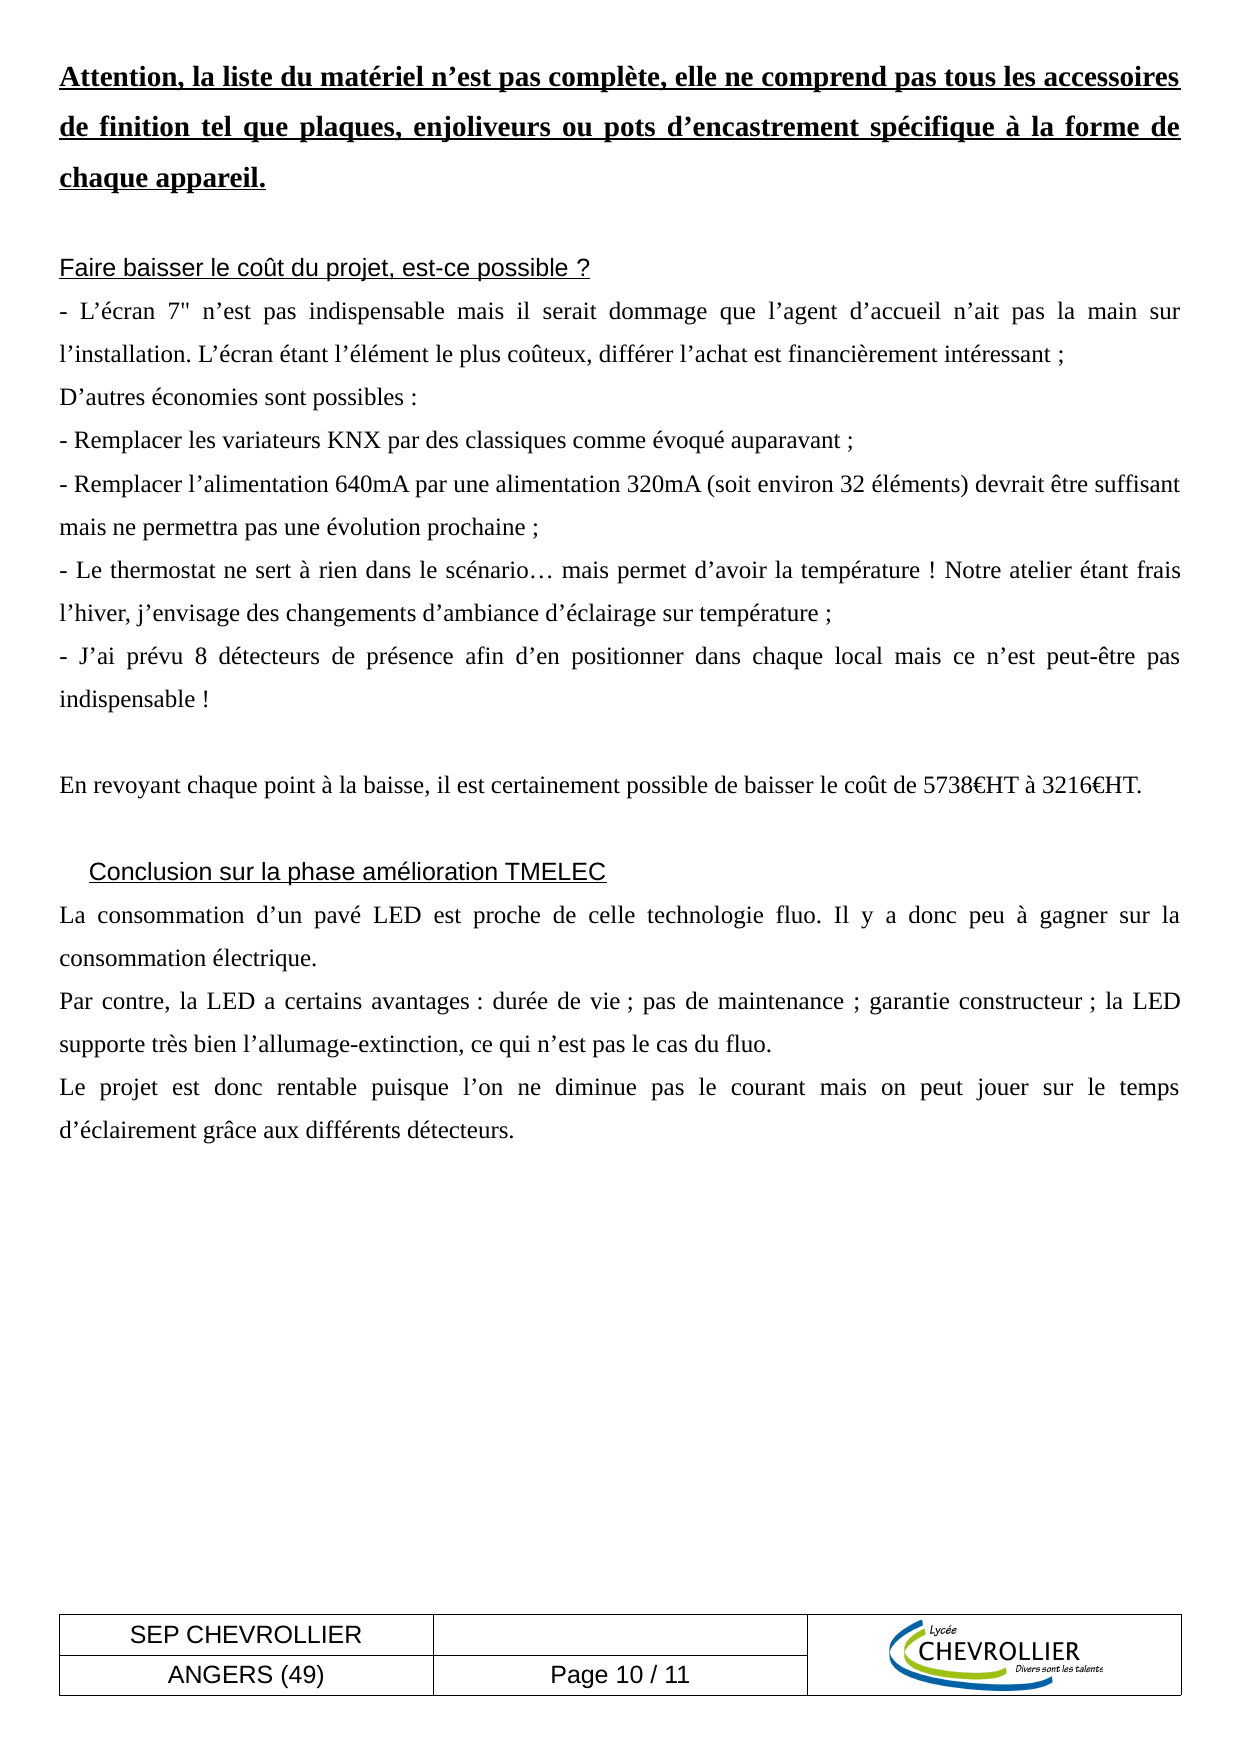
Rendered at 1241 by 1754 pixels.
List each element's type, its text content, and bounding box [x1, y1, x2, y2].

text - Remplacer les variateurs KNX par des classiques comme évoqué auparavant ; [59, 426, 1181, 454]
text Attention, la liste du matériel n’est pas complète, elle ne comprend pas tous les accessoires [59, 59, 1181, 88]
picture [889, 1620, 1103, 1691]
text Faire baisser le coût du projet, est-ce possible ? [59, 253, 1181, 282]
text D’autres économies sont possibles : [59, 382, 1181, 411]
text En revoyant chaque point à la baisse, il est certainement possible de baisser le coût de 5738€HT à 3216€HT. [59, 771, 1181, 799]
text - L’écran 7" n’est pas indispensable mais il serait dommage que l’agent d’accueil n’ait pas la main sur l’installation. L’écran étant l’élément le plus coûteux, différer l’achat est financièrement intéressant ; [59, 296, 1181, 368]
text - Le thermostat ne sert à rien dans le scénario… mais permet d’avoir la température ! Notre atelier étant frais l’hiver, j’envisage des changements d’ambiance d’éclairage sur température ; [59, 555, 1181, 627]
text La consommation d’un pavé LED est proche de celle technologie fluo. Il y a donc peu à gagner sur la consommation électrique. [59, 900, 1181, 972]
text Conclusion sur la phase amélioration TMELEC [89, 857, 1181, 886]
text - J’ai prévu 8 détecteurs de présence afin d’en positionner dans chaque local mais ce n’est peut-être pas indispensable ! [59, 641, 1181, 713]
text chaque appareil. [59, 140, 1181, 193]
text - Remplacer l’alimentation 640mA par une alimentation 320mA (soit environ 32 éléments) devrait être suffisant mais ne permettra pas une évolution prochaine ; [59, 469, 1181, 541]
text Le projet est donc rentable puisque l’on ne diminue pas le courant mais on peut jouer sur le temps d’éclairement grâce aux différents détecteurs. [59, 1072, 1181, 1144]
text Par contre, la LED a certains avantages : durée de vie ; pas de maintenance ; garantie constructeur ; la LED supporte très bien l’allumage-extinction, ce qui n’est pas le cas du fluo. [59, 986, 1181, 1058]
text de finition tel que plaques, enjoliveurs ou pots d’encastrement spécifique à la forme de [59, 90, 1181, 138]
